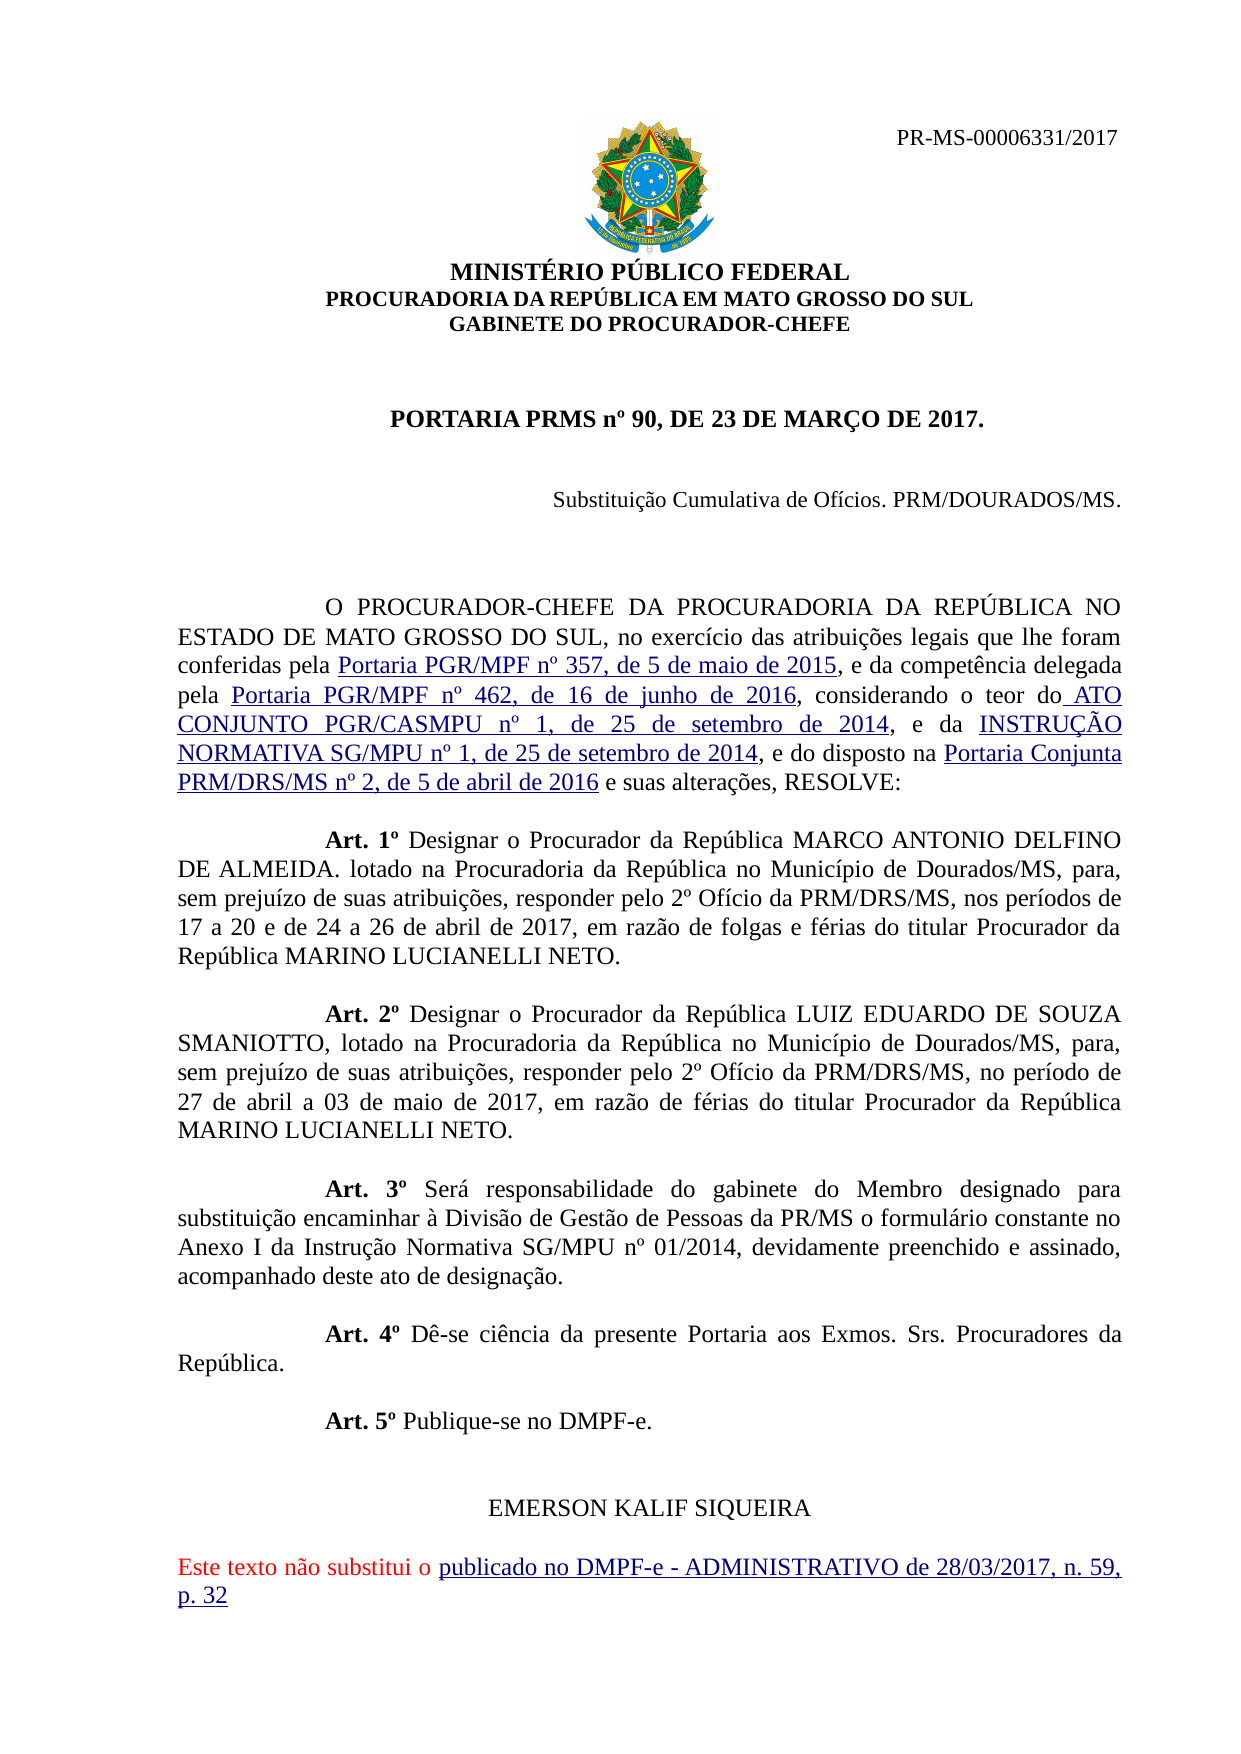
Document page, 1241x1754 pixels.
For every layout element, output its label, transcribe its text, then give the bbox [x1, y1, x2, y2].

text EMERSON KALIF SIQUEIRA [177, 1493, 1122, 1522]
text Substituição Cumulativa de Ofícios. PRM/DOURADOS/MS. [177, 486, 1122, 513]
text Art. 1º Designar o Procurador da República MARCO ANTONIO DELFINO DE ALMEIDA. lotado na Procuradoria da República no Município de Dourados/MS, para, sem prejuízo de suas atribuições, responder pelo 2º Ofício da PRM/DRS/MS, nos períodos de 17 a 20 e de 24 a 26 de abril de 2017, em razão de folgas e férias do titular Procurador da República MARINO LUCIANELLI NETO. [177, 825, 1122, 970]
list PORTARIA PRMS nº 90, DE 23 DE MARÇO DE 2017. [215, 404, 1122, 433]
text Art. 5º Publique-se no DMPF-e. [177, 1406, 1122, 1435]
text Este texto não substitui o publicado no DMPF-e - ADMINISTRATIVO de 28/03/2017, n. 59, p. 32 [177, 1551, 1122, 1609]
text Art. 4º Dê-se ciência da presente Portaria aos Exmos. Srs. Procuradores da República. [177, 1319, 1122, 1377]
subtitle PR-MS-00006331/2017 [854, 123, 1160, 150]
text MINISTÉRIO PÚBLICO FEDERAL [177, 118, 1122, 285]
text GABINETE DO PROCURADOR-CHEFE [177, 311, 1122, 336]
text Art. 3º Será responsabilidade do gabinete do Membro designado para substituição encaminhar à Divisão de Gestão de Pessoas da PR/MS o formulário constante no Anexo I da Instrução Normativa SG/MPU nº 01/2014, devidamente preenchido e assinado, acompanhado deste ato de designação. [177, 1173, 1122, 1290]
text O PROCURADOR-CHEFE DA PROCURADORIA DA REPÚBLICA NO ESTADO DE MATO GROSSO DO SUL, no exercício das atribuições legais que lhe foram conferidas pela Portaria PGR/MPF nº 357, de 5 de maio de 2015, e da competência delegada pela Portaria PGR/MPF nº 462, de 16 de junho de 2016, considerando o teor do ATO CONJUNTO PGR/CASMPU nº 1, de 25 de setembro de 2014, e da INSTRUÇÃO NORMATIVA SG/MPU nº 1, de 25 de setembro de 2014, e do disposto na Portaria Conjunta PRM/DRS/MS nº 2, de 5 de abril de 2016 e suas alterações, RESOLVE: [177, 592, 1122, 796]
text Art. 2º Designar o Procurador da República LUIZ EDUARDO DE SOUZA SMANIOTTO, lotado na Procuradoria da República no Município de Dourados/MS, para, sem prejuízo de suas atribuições, responder pelo 2º Ofício da PRM/DRS/MS, no período de 27 de abril a 03 de maio de 2017, em razão de férias do titular Procurador da República MARINO LUCIANELLI NETO. [177, 999, 1122, 1144]
text PROCURADORIA DA REPÚBLICA EM MATO GROSSO DO SUL [177, 285, 1122, 311]
